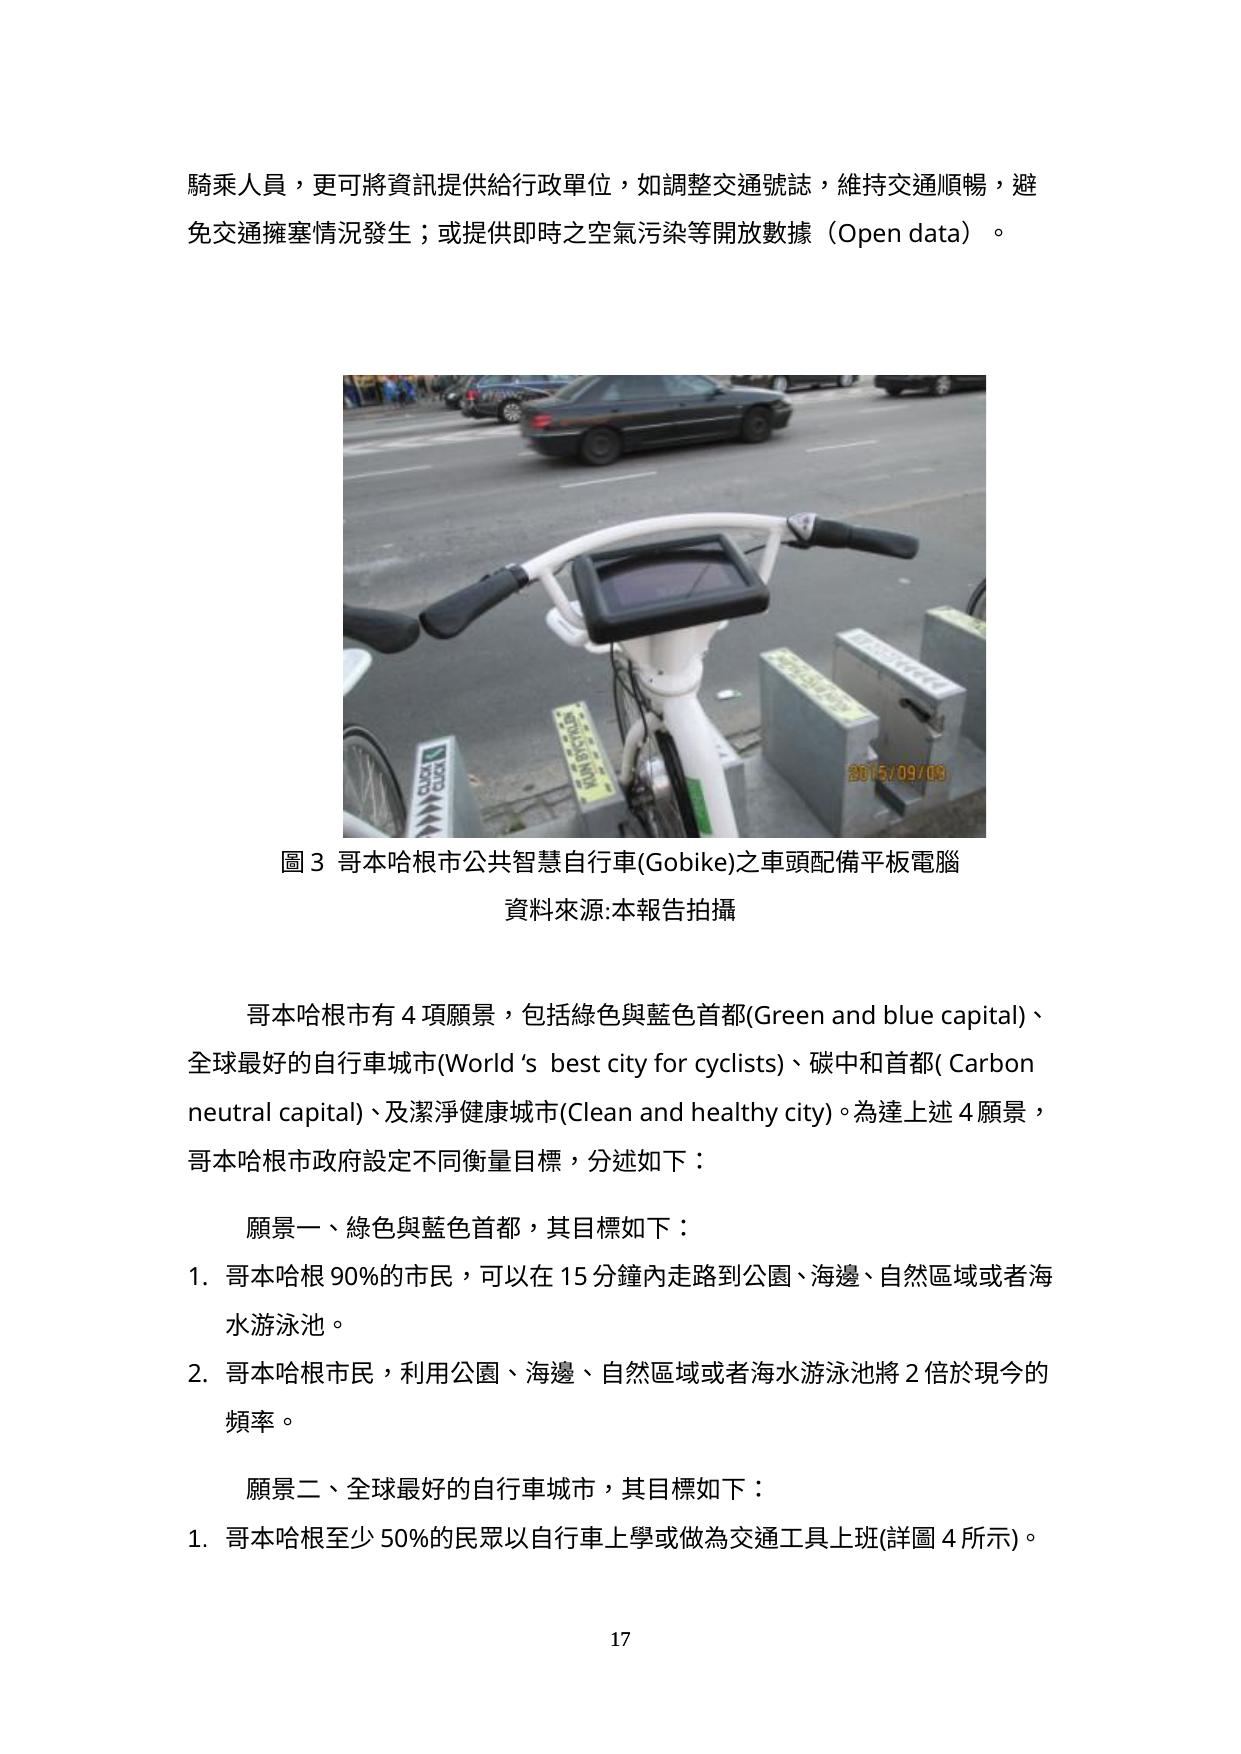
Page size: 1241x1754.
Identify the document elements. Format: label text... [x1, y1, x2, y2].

picture [343, 375, 987, 838]
text 圖3 哥本哈根市公共智慧自行車(Gobike)之車頭配備平板電腦 [187, 842, 1053, 879]
text 哥本哈根市有4項願景，包括綠色與藍色首都(Green and blue capital)、全球最好的自行車城市(World ‘s best city for cyclists)、碳中和首都( Carbon neutral capital)、及潔淨健康城市(Clean and healthy city)。為達上述4願景，哥本哈根市政府設定不同衡量目標，分述如下： [187, 994, 1053, 1178]
text 騎乘人員，更可將資訊提供給行政單位，如調整交通號誌，維持交通順暢，避免交通擁塞情況發生；或提供即時之空氣污染等開放數據（Open data）。 [187, 164, 1053, 251]
text 資料來源:本報告拍攝 [187, 890, 1053, 928]
list 哥本哈根90%的市民，可以在15分鐘內走路到公園、海邊、自然區域或者海水游泳池。 [187, 1256, 1053, 1342]
text 願景二、全球最好的自行車城市，其目標如下： [187, 1469, 1053, 1507]
text 願景一、綠色與藍色首都，其目標如下： [247, 1208, 1053, 1245]
list 哥本哈根至少50%的民眾以自行車上學或做為交通工具上班(詳圖4所示)。 [187, 1517, 1053, 1555]
list 哥本哈根市民，利用公園、海邊、自然區域或者海水游泳池將2倍於現今的頻率。 [187, 1353, 1053, 1439]
